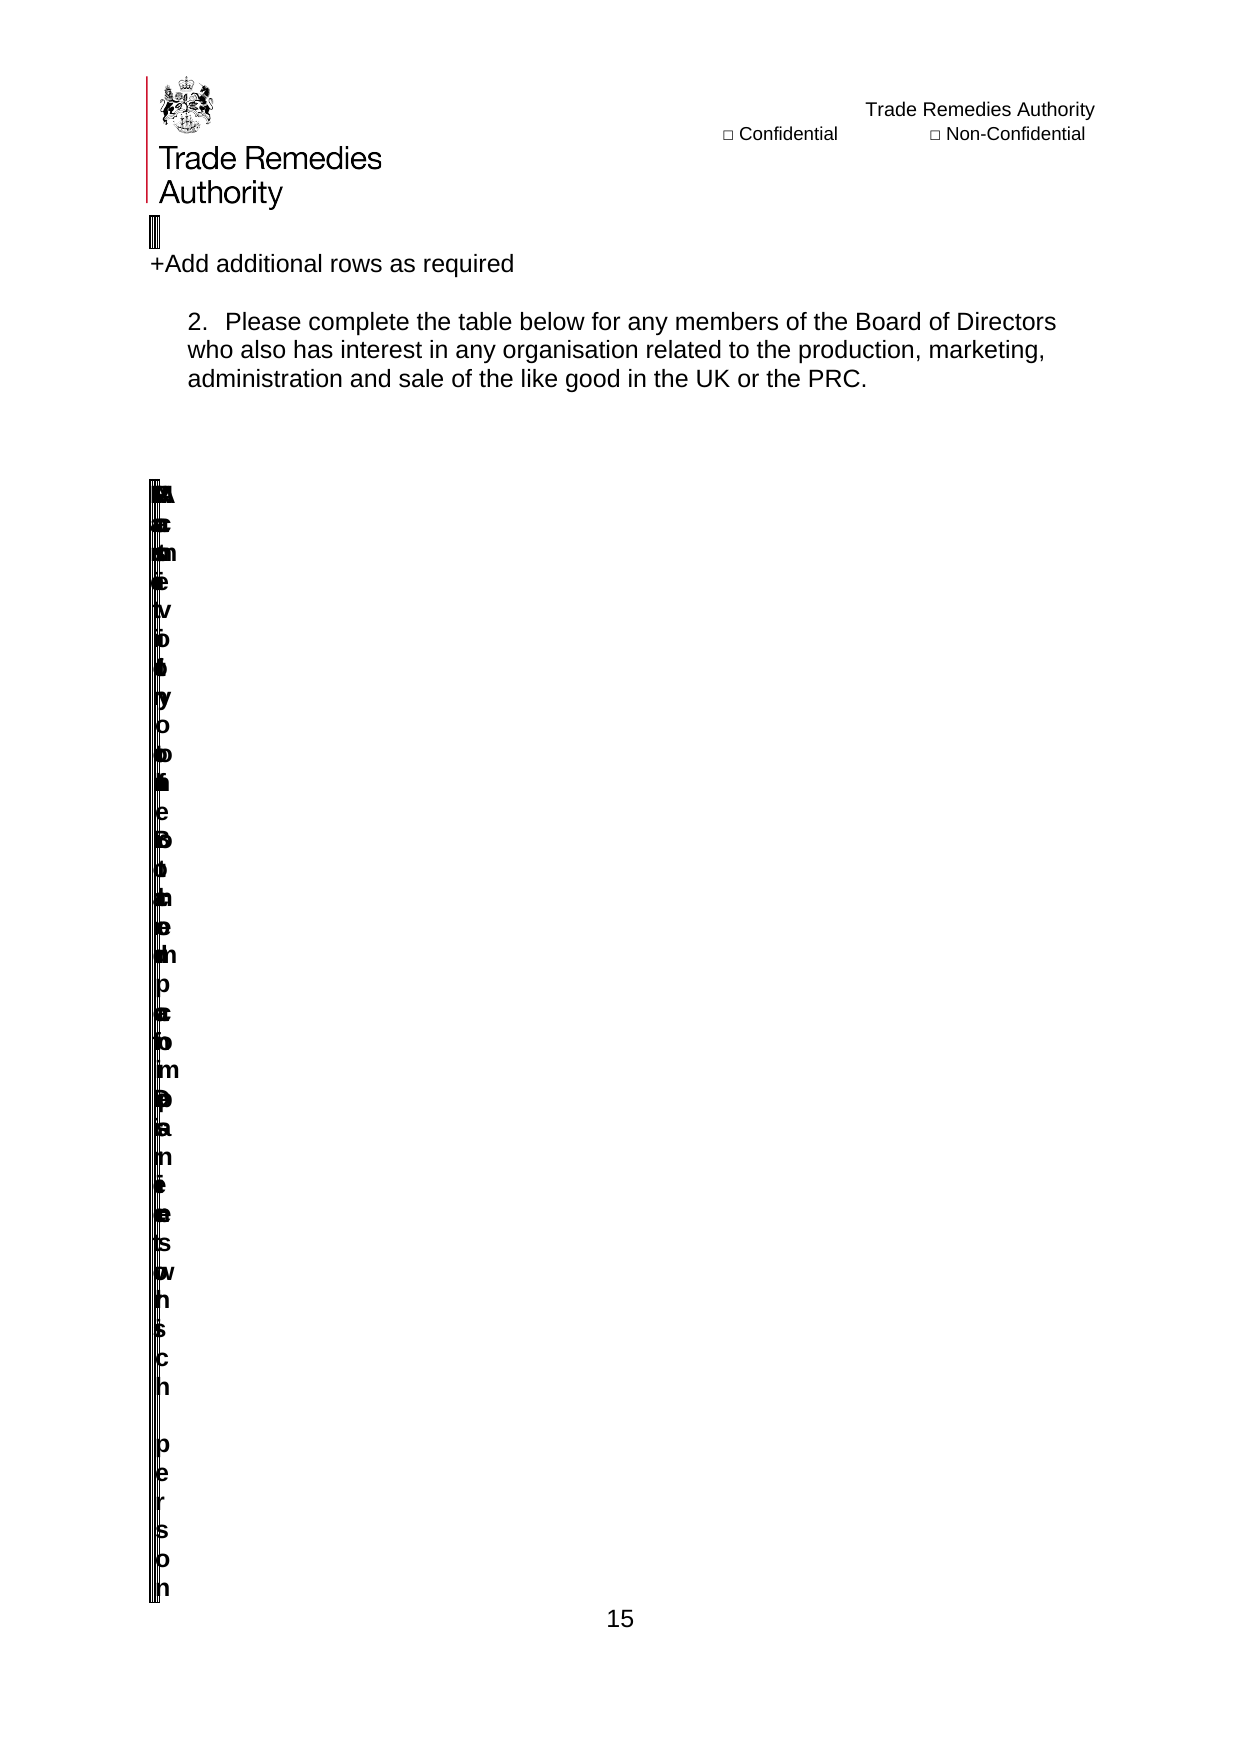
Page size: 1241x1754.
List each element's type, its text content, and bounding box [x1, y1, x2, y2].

list Please complete the table below for any members of the Board of Directors who also has interest in any organisation related to the production, marketing, administration and sale of the like good in the UK or the PRC. [187, 306, 1090, 393]
text +Add additional rows as required [150, 249, 1090, 278]
